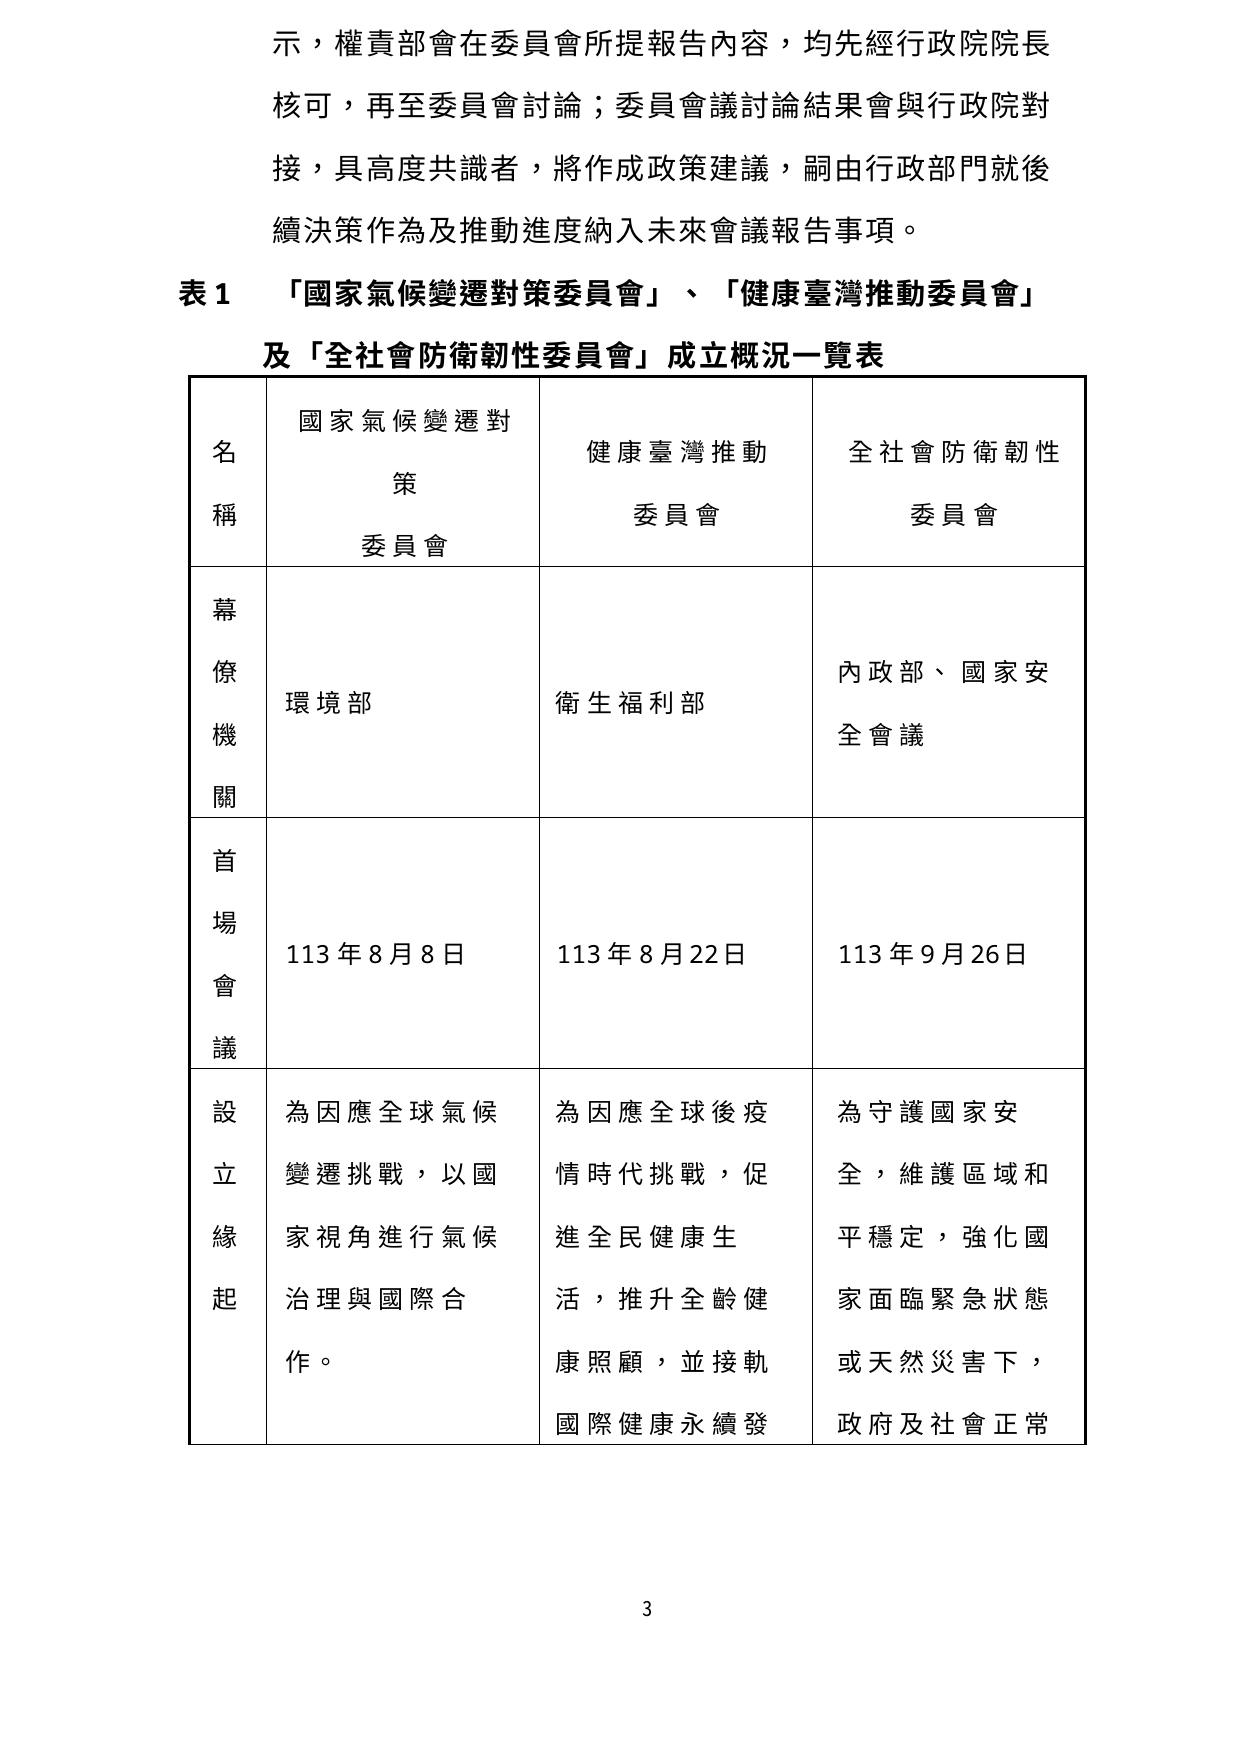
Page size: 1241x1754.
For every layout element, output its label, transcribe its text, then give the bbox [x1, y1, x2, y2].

table_cell 為因應全球氣候變遷挑戰，以國家視角進行氣候治理與國際合作。 [267, 1069, 539, 1444]
table_cell 衛生福利部 [540, 567, 812, 817]
table_header 健康臺灣推動 委員會 [540, 378, 812, 566]
table_cell 113年9月26日 [813, 818, 1084, 1068]
table_cell 113年8月8日 [267, 818, 539, 1068]
table_cell 為守護國家安全，維護區域和平穩定，強化國家面臨緊急狀態或天然災害下，政府及社會正常 [813, 1069, 1084, 1444]
table_header 名稱 [191, 378, 266, 566]
table_header 國家氣候變遷對策 委員會 [267, 378, 539, 566]
table_header 全社會防衛韌性 委員會 [813, 378, 1084, 566]
table_cell 113年8月22日 [540, 818, 812, 1068]
table_cell 設立緣起 [191, 1069, 266, 1444]
table_cell 首場會議 [191, 818, 266, 1068]
text 表1 「國家氣候變遷對策委員會」、「健康臺灣推動委員會」及「全社會防衛韌性委員會」成立概況一覽表 [177, 250, 1063, 375]
table_cell 環境部 [267, 567, 539, 817]
table_cell 幕僚機關 [191, 567, 266, 817]
table_cell 為因應全球後疫情時代挑戰，促進全民健康生活，推升全齡健康照顧，並接軌國際健康永續發 [540, 1069, 812, 1444]
table_cell 內政部、國家安全會議 [813, 567, 1084, 817]
text 示，權責部會在委員會所提報告內容，均先經行政院院長核可，再至委員會討論；委員會議討論結果會與行政院對接，具高度共識者，將作成政策建議，嗣由行政部門就後續決策作為及推動進度納入未來會議報告事項。 [266, 0, 1063, 250]
